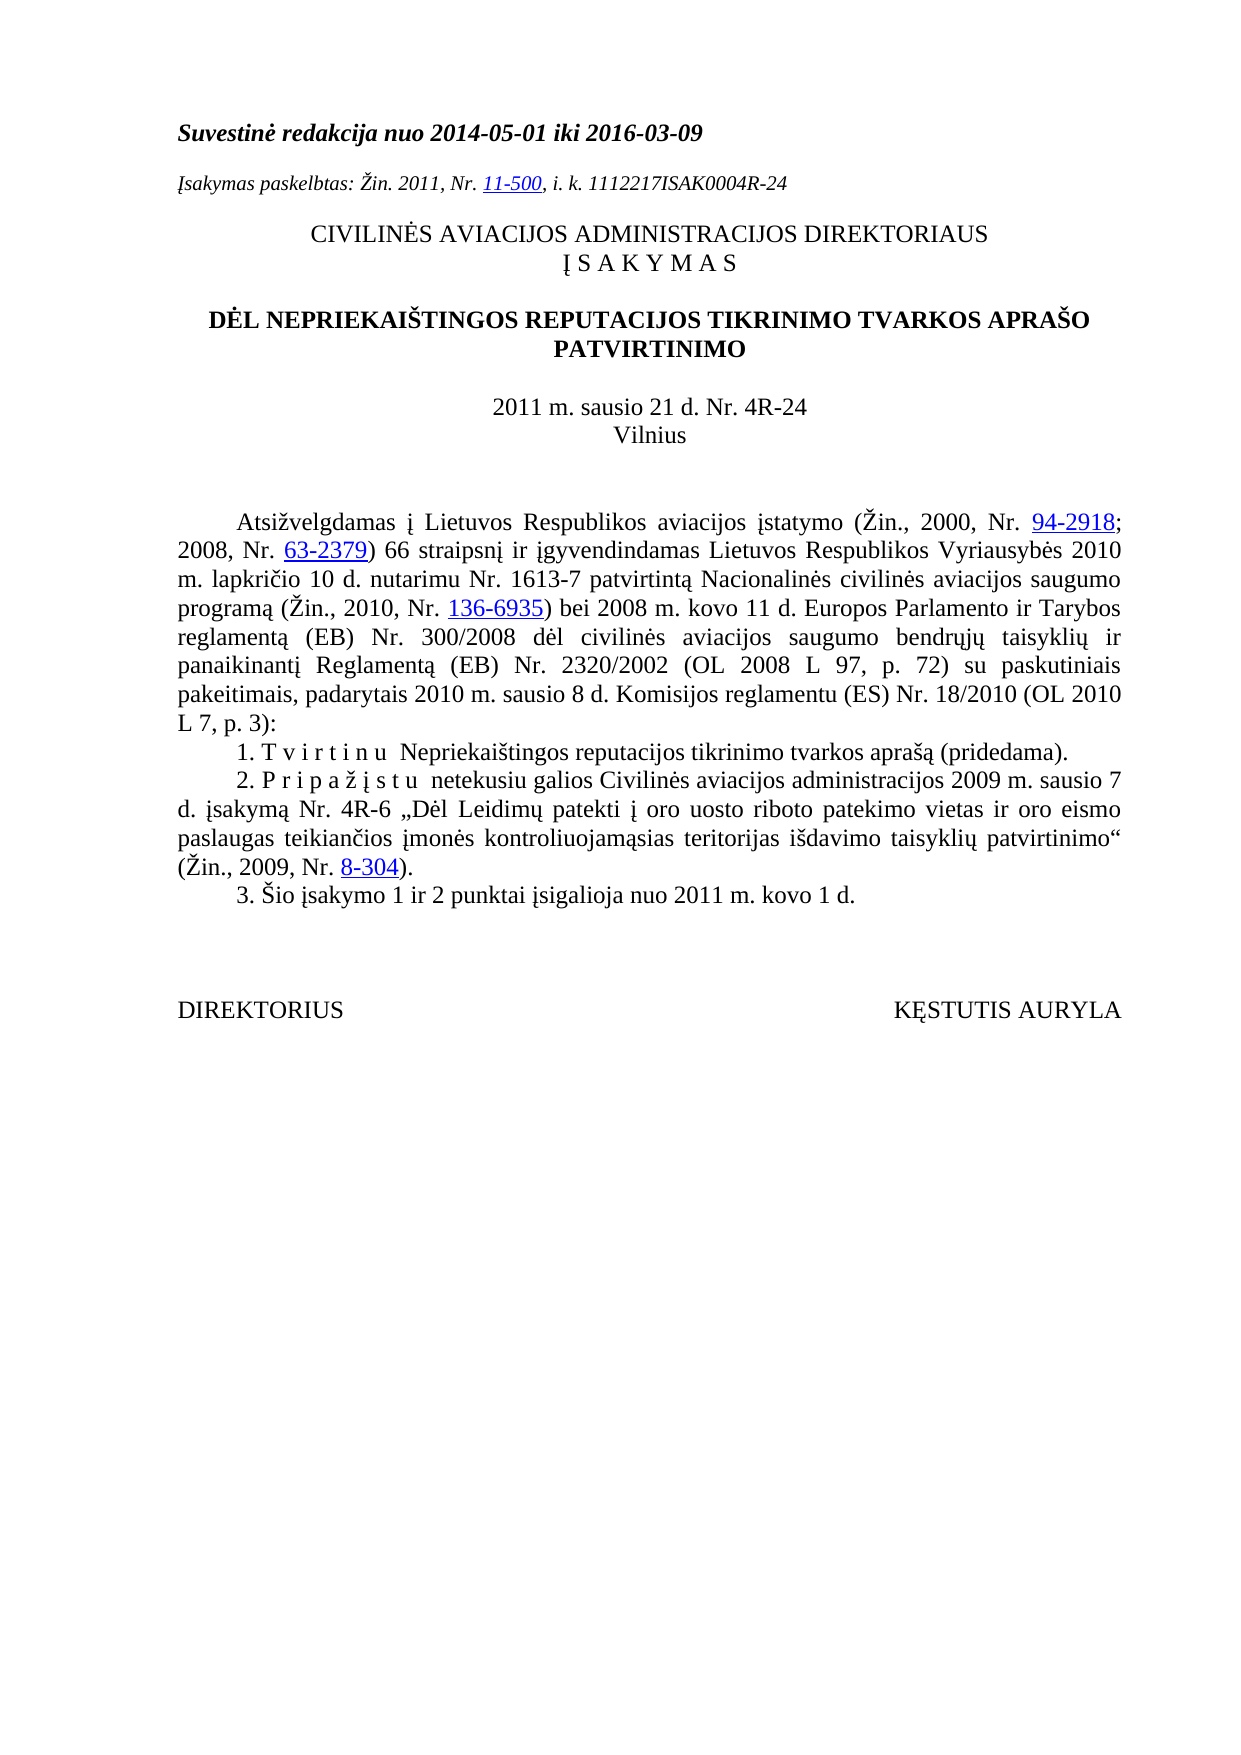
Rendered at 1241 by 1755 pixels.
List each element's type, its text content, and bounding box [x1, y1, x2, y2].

text Atsižvelgdamas į Lietuvos Respublikos aviacijos įstatymo (Žin., 2000, Nr. 94-2918; 2008, Nr. 63-2379) 66 straipsnį ir įgyvendindamas Lietuvos Respublikos Vyriausybės 2010 m. lapkričio 10 d. nutarimu Nr. 1613-7 patvirtintą Nacionalinės civilinės aviacijos saugumo programą (Žin., 2010, Nr. 136-6935) bei 2008 m. kovo 11 d. Europos Parlamento ir Tarybos reglamentą (EB) Nr. 300/2008 dėl civilinės aviacijos saugumo bendrųjų taisyklių ir panaikinantį Reglamentą (EB) Nr. 2320/2002 (OL 2008 L 97, p. 72) su paskutiniais pakeitimais, padarytais 2010 m. sausio 8 d. Komisijos reglamentu (ES) Nr. 18/2010 (OL 2010 L 7, p. 3): [177, 507, 1122, 737]
text 3. Šio įsakymo 1 ir 2 punktai įsigalioja nuo 2011 m. kovo 1 d. [177, 880, 1122, 909]
text ĮSAKYMAS [177, 248, 1122, 277]
text Vilnius [177, 420, 1122, 449]
text Įsakymas paskelbtas: Žin. 2011, Nr. 11-500, i. k. 1112217ISAK0004R-24 [177, 171, 1122, 195]
text 2. Pripažįstu netekusiu galios Civilinės aviacijos administracijos 2009 m. sausio 7 d. įsakymą Nr. 4R-6 „Dėl leidimų patekti į oro uosto riboto patekimo vietas ir oro eismo paslaugas teikiančios įmonės kontroliuojamąsias teritorijas išdavimo taisyklių patvirtinimo“ (Žin., 2009, Nr. 8-304). [177, 765, 1122, 880]
text Direktorius Kęstutis Auryla [177, 995, 1122, 1024]
text DĖL NEPRIEKAIŠTINGOS REPUTACIJOS TIKRINIMO TVARKOS APRAŠO PATVIRTINIMO [177, 305, 1122, 363]
text Suvestinė redakcija nuo 2014-05-01 iki 2016-03-09 [177, 118, 1122, 147]
text CIVILINĖS AVIACIJOS ADMINISTRACIJOS DIREKTORIAUS [177, 219, 1122, 248]
text 2011 m. sausio 21 d. Nr. 4R-24 [177, 392, 1122, 420]
text 1. Tvirtinu Nepriekaištingos reputacijos tikrinimo tvarkos aprašą (pridedama). [177, 737, 1122, 765]
